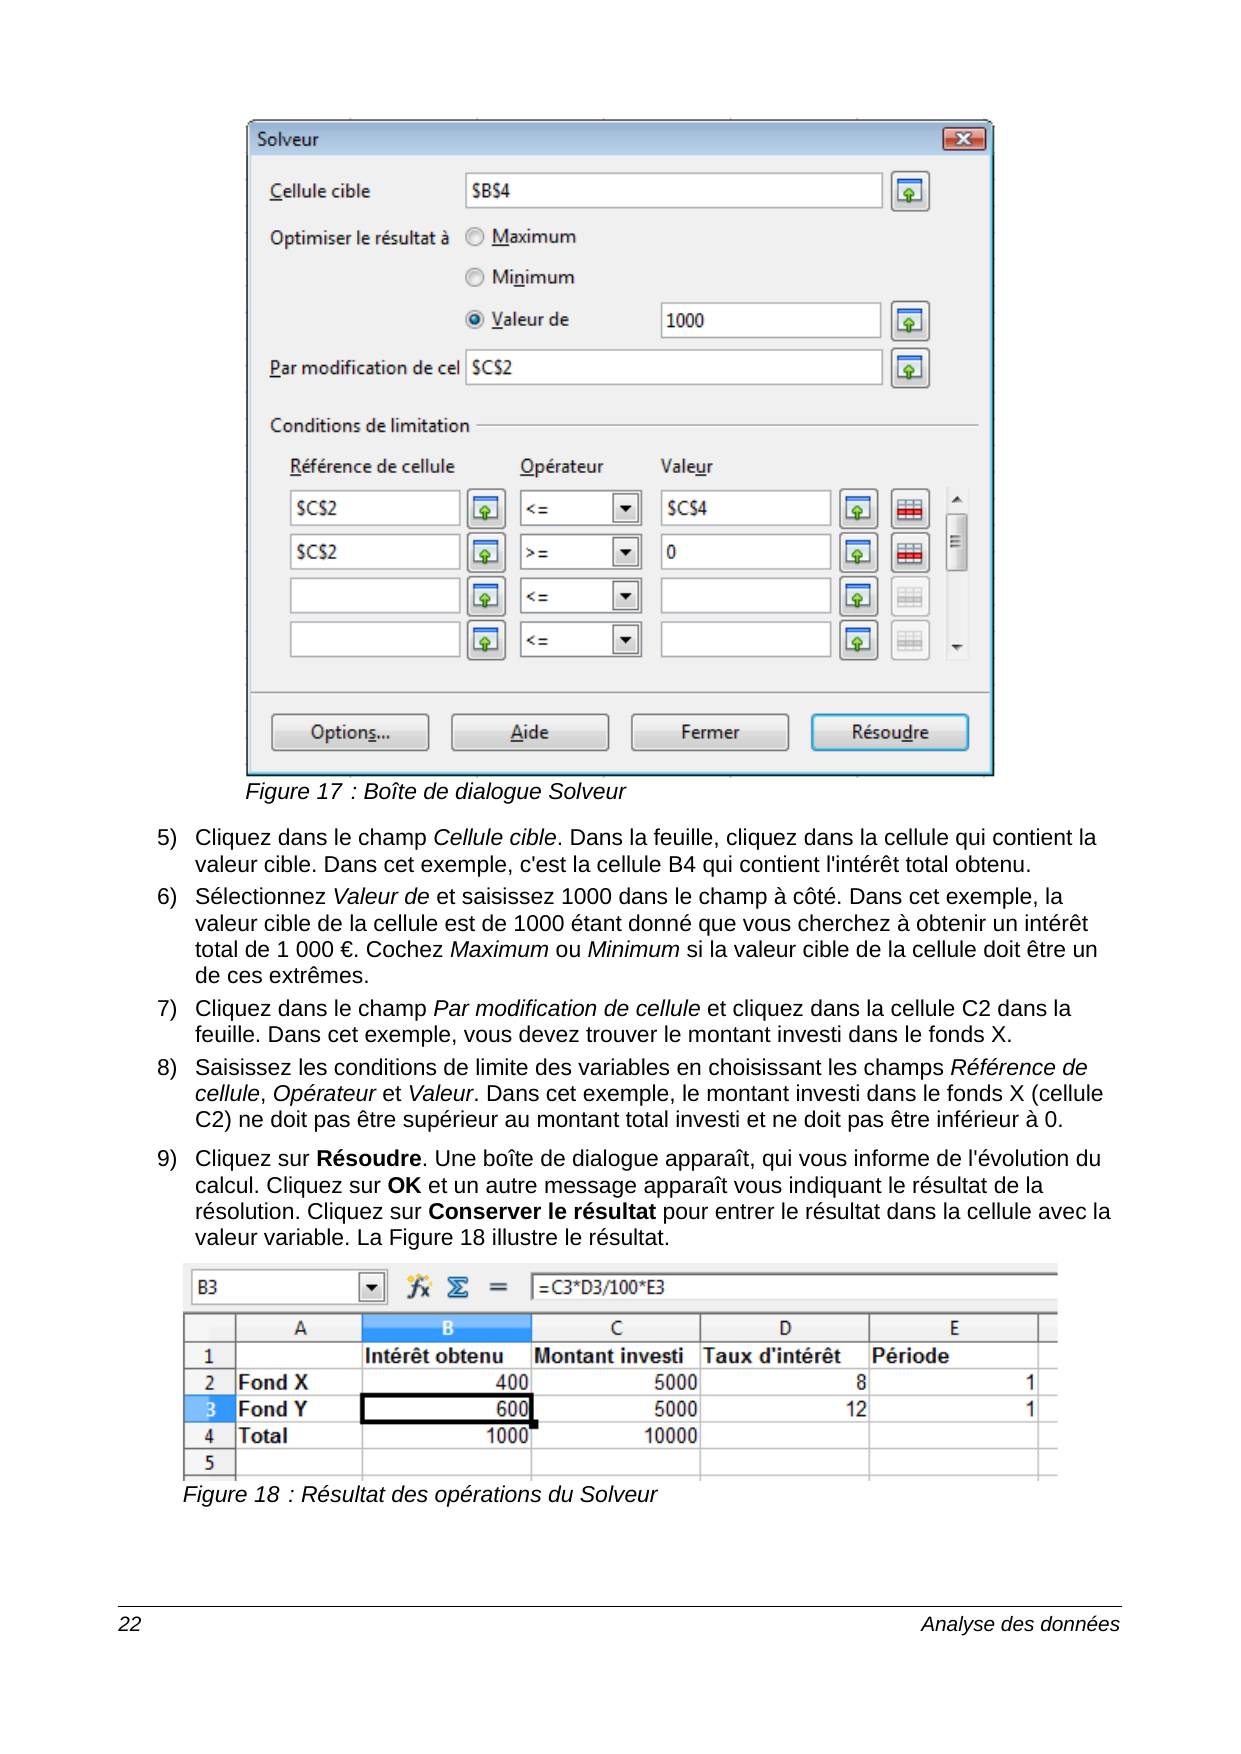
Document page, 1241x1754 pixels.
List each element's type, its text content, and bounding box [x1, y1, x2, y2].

text Figure 17 : Boîte de dialogue Solveur [245, 778, 995, 804]
list Cliquez dans le champ Cellule cible. Dans la feuille, cliquez dans la cellule qui contient la valeur cible. Dans cet exemple, c'est la cellule B4 qui contient l'intérêt total obtenu. [177, 824, 1122, 877]
list Sélectionnez Valeur de et saisissez 1000 dans le champ à côté. Dans cet exemple, la valeur cible de la cellule est de 1000 étant donné que vous cherchez à obtenir un intérêt total de 1 000 €. Cochez Maximum ou Minimum si la valeur cible de la cellule doit être un de ces extrêmes. [177, 883, 1122, 988]
picture [245, 118, 996, 778]
text Figure 18 : Résultat des opérations du Solveur [183, 1481, 1058, 1507]
picture [182, 1263, 1058, 1481]
list Cliquez sur Résoudre. Une boîte de dialogue apparaît, qui vous informe de l'évolution du calcul. Cliquez sur OK et un autre message apparaît vous indiquant le résultat de la résolution. Cliquez sur Conserver le résultat pour entrer le résultat dans la cellule avec la valeur variable. La Figure 18 illustre le résultat. [177, 1145, 1122, 1251]
list Saisissez les conditions de limite des variables en choisissant les champs Référence de cellule, Opérateur et Valeur. Dans cet exemple, le montant investi dans le fonds X (cellule C2) ne doit pas être supérieur au montant total investi et ne doit pas être inférieur à 0. [177, 1054, 1122, 1133]
list Cliquez dans le champ Par modification de cellule et cliquez dans la cellule C2 dans la feuille. Dans cet exemple, vous devez trouver le montant investi dans le fonds X. [177, 995, 1122, 1047]
